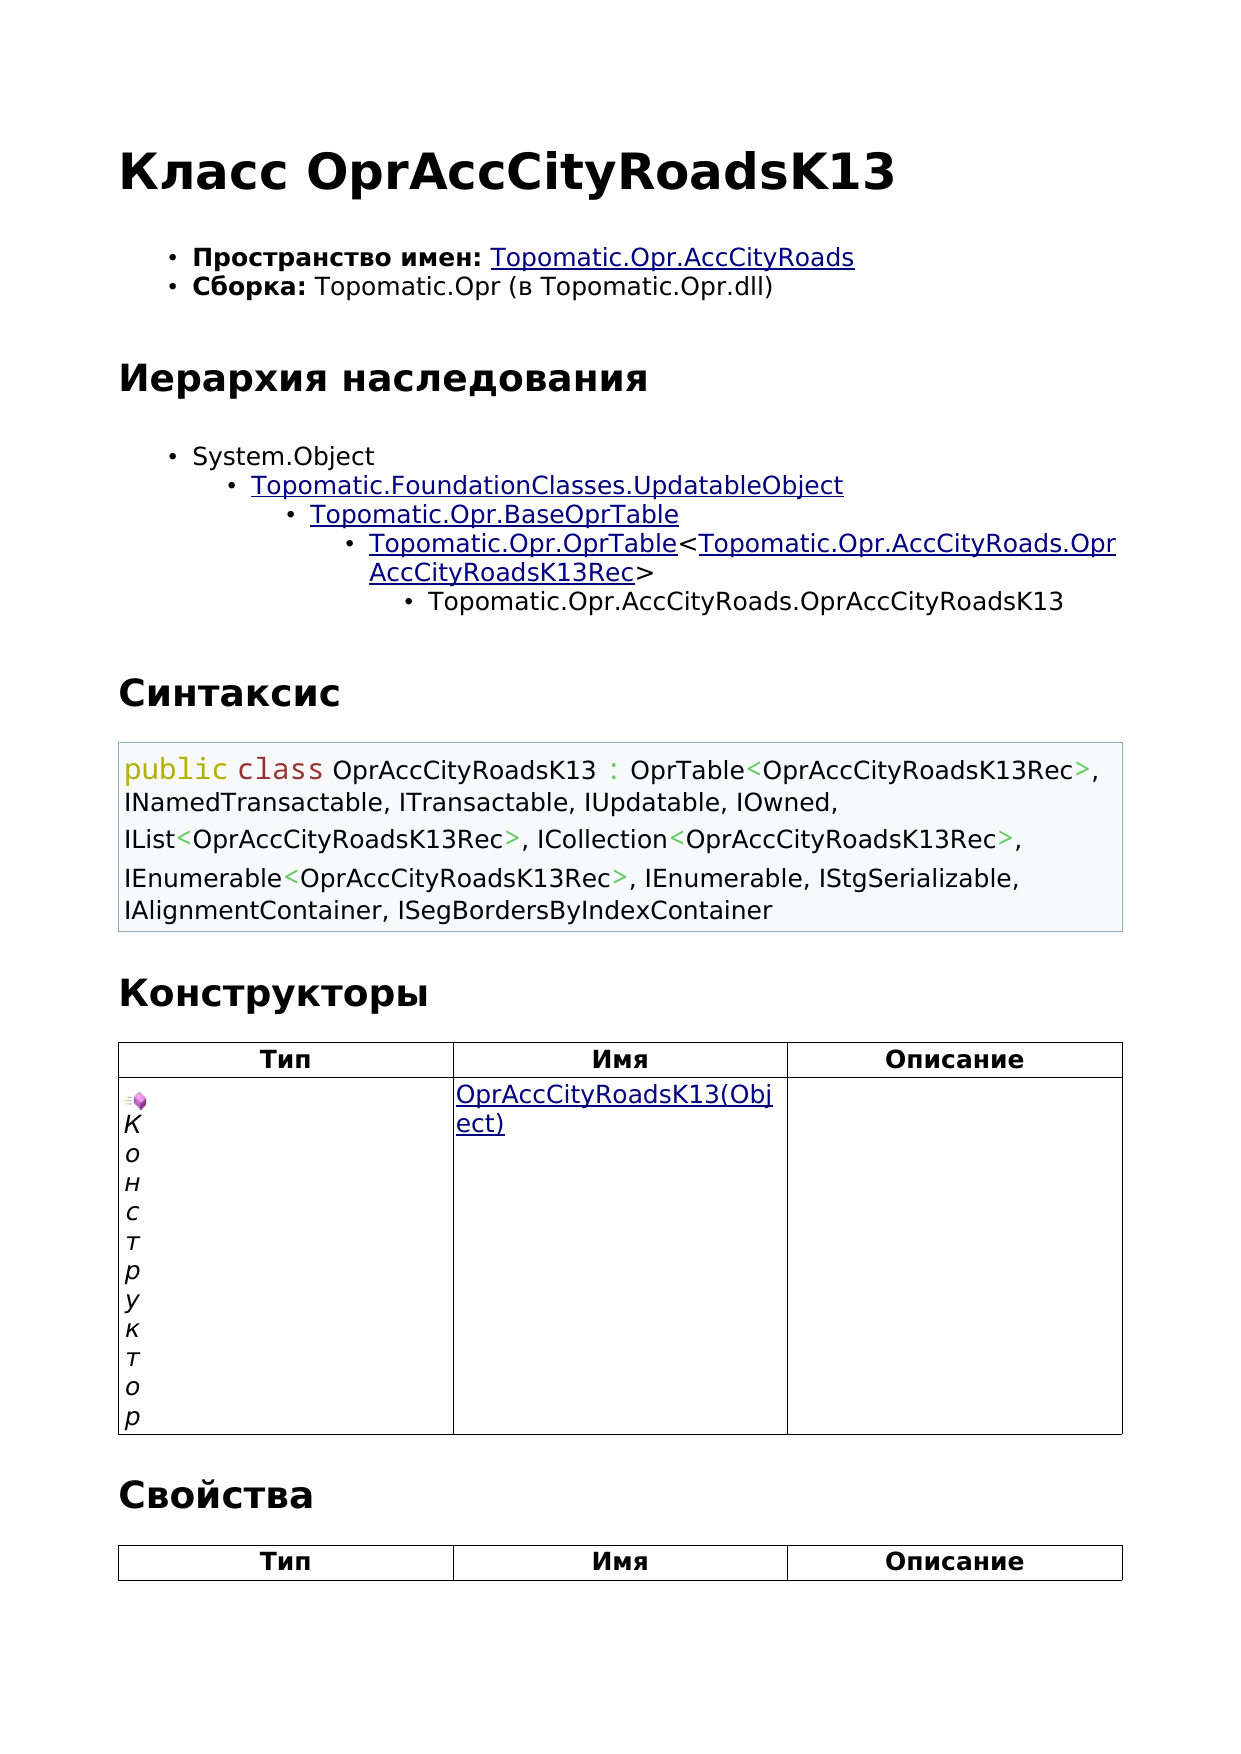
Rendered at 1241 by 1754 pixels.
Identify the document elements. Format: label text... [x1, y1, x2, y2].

picture [121, 1092, 147, 1110]
table_header Имя [454, 1546, 787, 1580]
list Topomatic.FoundationClasses.UpdatableObject [236, 471, 1122, 500]
subtitle Иерархия наследования [118, 356, 1122, 400]
table_header Описание [788, 1043, 1122, 1077]
table_cell OprAccCityRoadsK13(Object) [454, 1078, 787, 1434]
subtitle Синтаксис [118, 671, 1122, 715]
list Topomatic.Opr.AccCityRoads.OprAccCityRoadsK13 [413, 588, 1122, 617]
table_header Описание [788, 1546, 1122, 1580]
table_header public class OprAccCityRoadsK13 : OprTable<OprAccCityRoadsK13Rec>, INamedTransactable, ITransactable, IUpdatable, IOwned, IList<OprAccCityRoadsK13Rec>, ICollection<OprAccCityRoadsK13Rec>, IEnumerable<OprAccCityRoadsK13Rec>, IEnumerable, IStgSerializable, IAlignmentContainer, ISegBordersByIndexContainer [119, 743, 1122, 931]
subtitle Конструкторы [118, 971, 1122, 1015]
table_cell [788, 1078, 1122, 1434]
table_header Тип [119, 1546, 453, 1580]
list Topomatic.Opr.BaseOprTable [295, 500, 1122, 529]
table_header Имя [454, 1043, 787, 1077]
list System.Object [177, 442, 1122, 471]
list Сборка: Topomatic.Opr (в Topomatic.Opr.dll) [177, 272, 1122, 302]
list Topomatic.Opr.OprTable<Topomatic.Opr.AccCityRoads.OprAccCityRoadsK13Rec> [354, 529, 1122, 588]
list Пространство имен: Topomatic.Opr.AccCityRoads [177, 243, 1122, 272]
table_cell [119, 1078, 453, 1434]
subtitle Свойства [118, 1474, 1122, 1517]
table_header Тип [119, 1043, 453, 1077]
subtitle Класс OprAccCityRoadsK13 [118, 143, 1122, 201]
